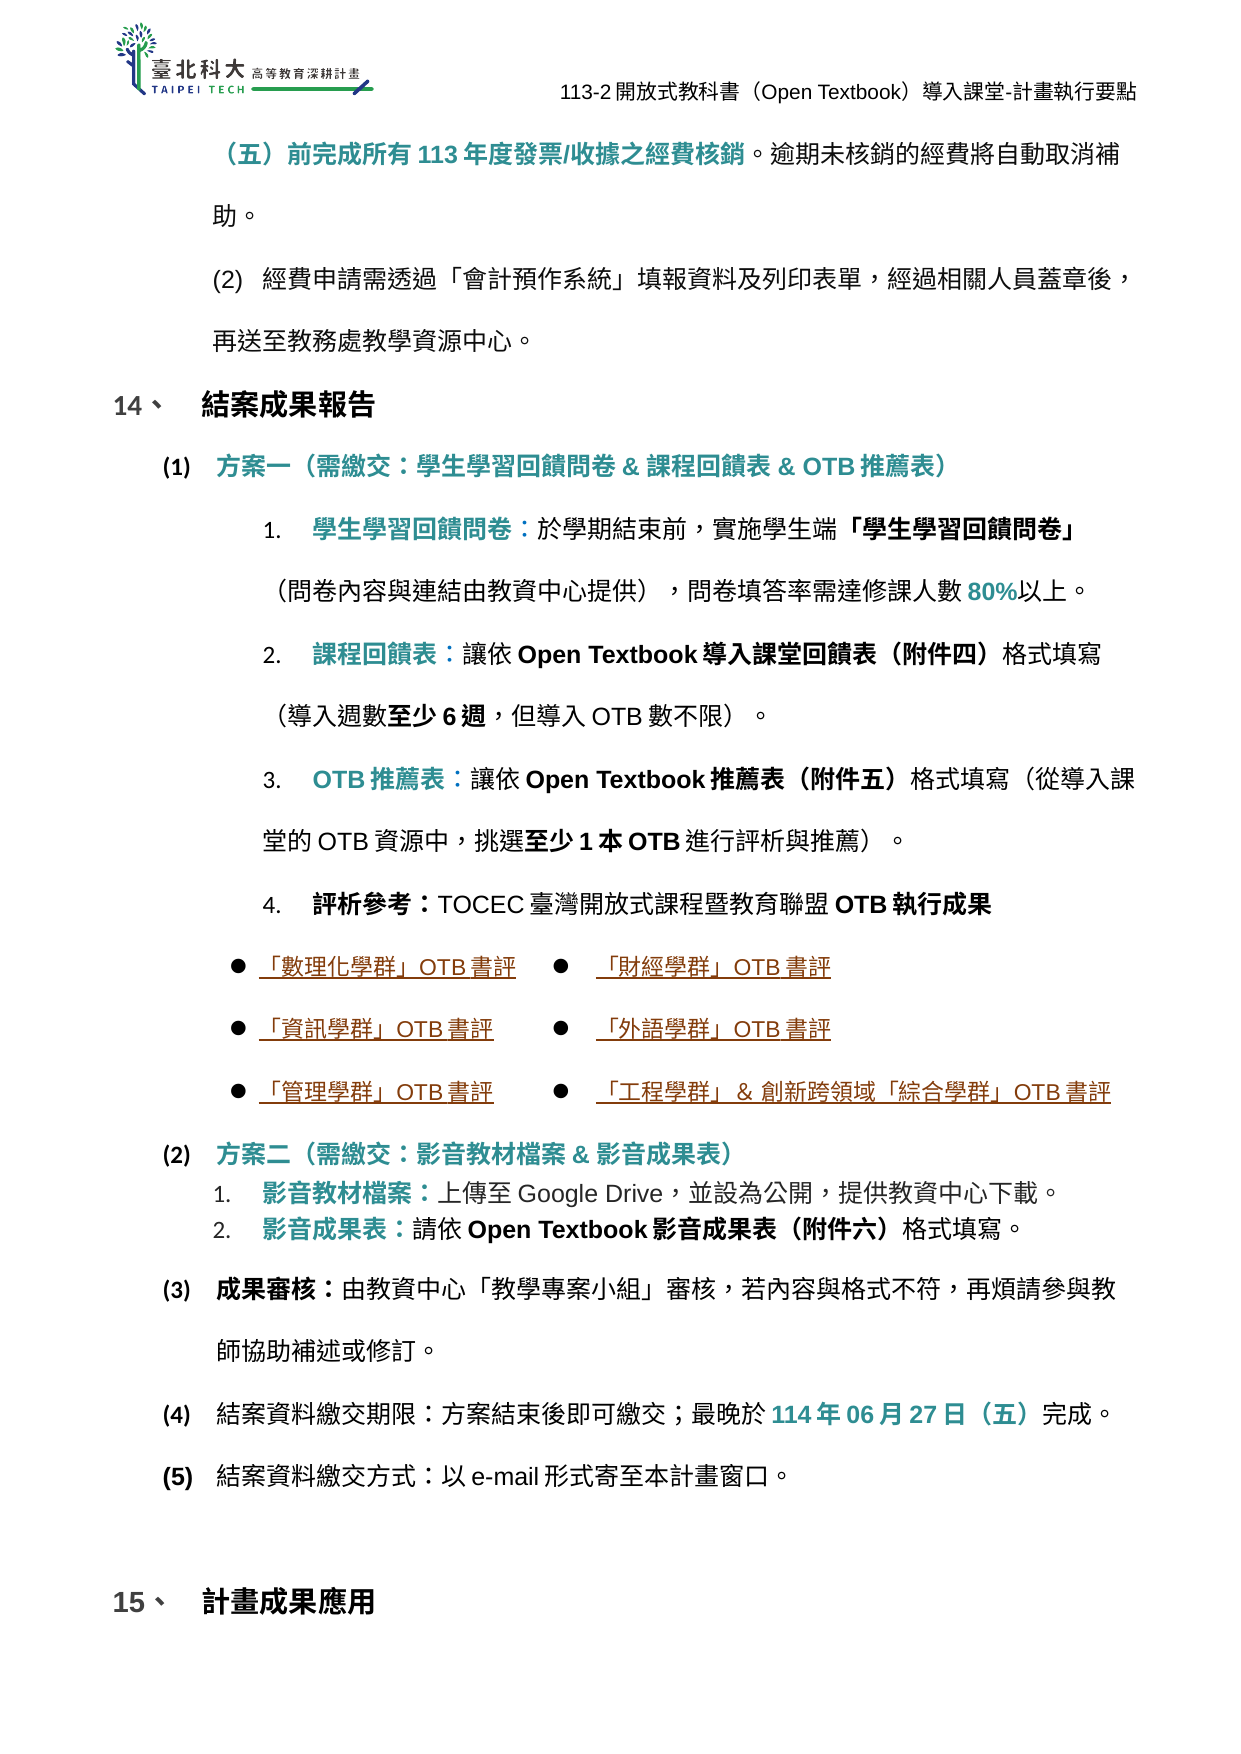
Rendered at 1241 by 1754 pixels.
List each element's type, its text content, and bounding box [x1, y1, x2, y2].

list 課程回饋表：讓依Open Textbook導入課堂回饋表（附件四）格式填寫（導入週數至少6週，但導入OTB數不限）。 [262, 611, 1137, 736]
list 方案二（需繳交：影音教材檔案 & 影音成果表） [162, 1111, 1137, 1173]
list 影音成果表：請依Open Textbook影音成果表（附件六）格式填寫。 [212, 1209, 1137, 1246]
table_header 「數理化學群」OTB書評 「資訊學群」OTB書評 「管理學群」OTB書評 [215, 923, 540, 1111]
list 影音教材檔案：上傳至Google Drive，並設為公開，提供教資中心下載。 [212, 1173, 1137, 1209]
list 結案資料繳交方式：以e-mail形式寄至本計畫窗口。 [162, 1433, 1137, 1496]
list 方案一（需繳交：學生學習回饋問卷 & 課程回饋表 & OTB推薦表） [162, 423, 1137, 486]
table_header 「財經學群」OTB書評 「外語學群」OTB書評 「工程學群」＆ 創新跨領域「綜合學群」OTB書評 [540, 923, 1136, 1111]
list 學生學習回饋問卷：於學期結束前，實施學生端「學生學習回饋問卷」（問卷內容與連結由教資中心提供），問卷填答率需達修課人數80%以上。 [262, 486, 1137, 611]
list 成果審核：由教資中心「教學專案小組」審核，若內容與格式不符，再煩請參與教師協助補述或修訂。 [162, 1246, 1137, 1371]
list 計畫成果應用 [112, 1558, 1137, 1621]
list （五）前完成所有113年度發票/收據之經費核銷。逾期未核銷的經費將自動取消補助。 [212, 111, 1137, 236]
list 評析參考：TOCEC臺灣開放式課程暨教育聯盟OTB執行成果 [262, 861, 1137, 923]
list 經費申請需透過「會計預作系統」填報資料及列印表單，經過相關人員蓋章後，再送至教務處教學資源中心。 [212, 236, 1137, 361]
list 結案成果報告 [112, 361, 1137, 423]
list OTB推薦表：讓依Open Textbook推薦表（附件五）格式填寫（從導入課堂的OTB資源中，挑選至少1本OTB進行評析與推薦）。 [262, 736, 1137, 861]
list 結案資料繳交期限：方案結束後即可繳交；最晚於114年06月27日（五）完成。 [162, 1371, 1137, 1433]
